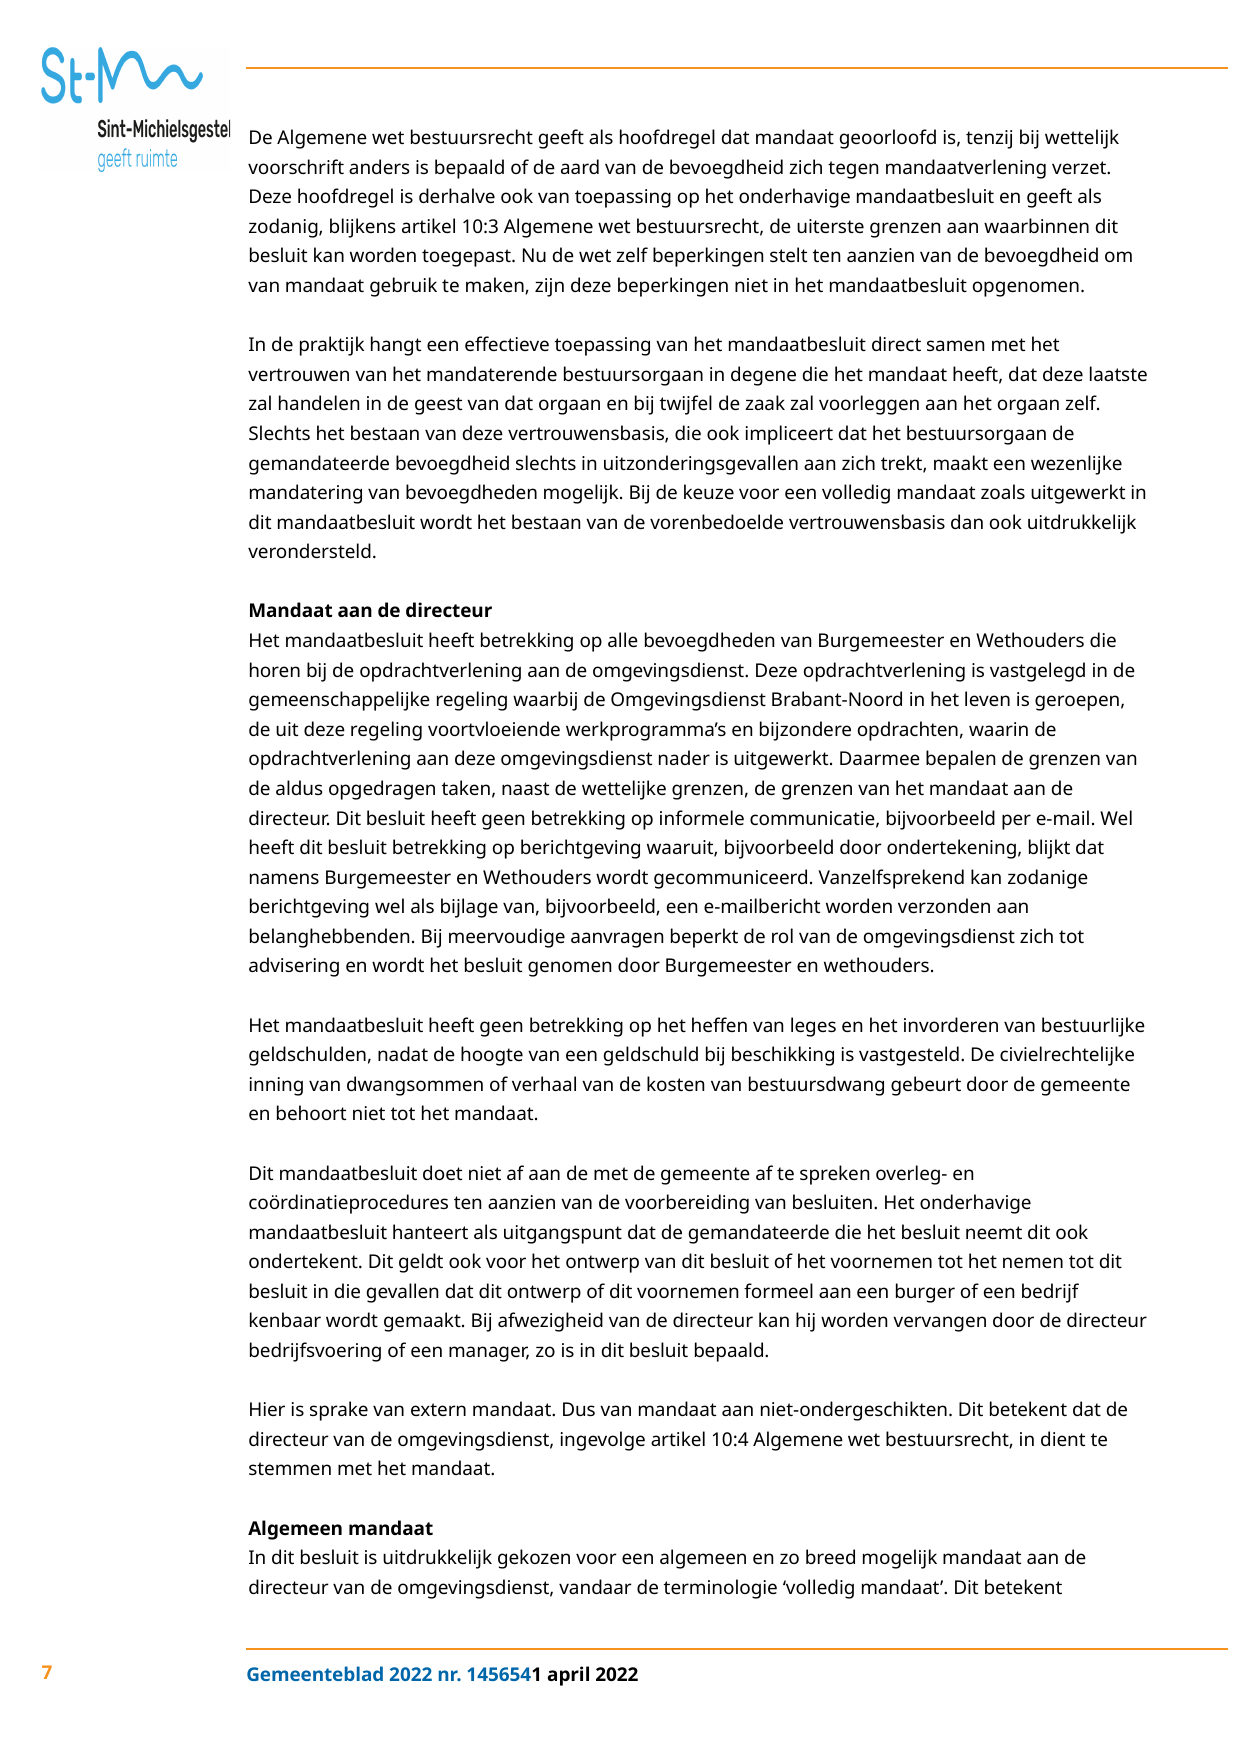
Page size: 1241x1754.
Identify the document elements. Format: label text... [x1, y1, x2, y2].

text Hier is sprake van extern mandaat. Dus van mandaat aan niet-ondergeschikten. Dit betekent dat de directeur van de omgevingsdienst, ingevolge artikel 10:4 Algemene wet bestuursrecht, in dient te stemmen met het mandaat. [248, 1396, 1152, 1481]
picture [41, 47, 231, 172]
text De Algemene wet bestuursrecht geeft als hoofdregel dat mandaat geoorloofd is, tenzij bij wettelijk voorschrift anders is bepaald of de aard van de bevoegdheid zich tegen mandaatverlening verzet. Deze hoofdregel is derhalve ook van toepassing op het onderhavige mandaatbesluit en geeft als zodanig, blijkens artikel 10:3 Algemene wet bestuursrecht, de uiterste grenzen aan waarbinnen dit besluit kan worden toegepast. Nu de wet zelf beperkingen stelt ten aanzien van de bevoegdheid om van mandaat gebruik te maken, zijn deze beperkingen niet in het mandaatbesluit opgenomen. [248, 124, 1152, 298]
text In de praktijk hangt een effectieve toepassing van het mandaatbesluit direct samen met het vertrouwen van het mandaterende bestuursorgaan in degene die het mandaat heeft, dat deze laatste zal handelen in de geest van dat orgaan en bij twijfel de zaak zal voorleggen aan het orgaan zelf. Slechts het bestaan van deze vertrouwensbasis, die ook impliceert dat het bestuursorgaan de gemandateerde bevoegdheid slechts in uitzonderingsgevallen aan zich trekt, maakt een wezenlijke mandatering van bevoegdheden mogelijk. Bij de keuze voor een volledig mandaat zoals uitgewerkt in dit mandaatbesluit wordt het bestaan van de vorenbedoelde vertrouwensbasis dan ook uitdrukkelijk verondersteld. [248, 331, 1152, 564]
text Algemeen mandaat [248, 1515, 1152, 1541]
text Mandaat aan de directeur [248, 598, 1152, 623]
text Het mandaatbesluit heeft geen betrekking op het heffen van leges en het invorderen van bestuurlijke geldschulden, nadat de hoogte van een geldschuld bij beschikking is vastgesteld. De civielrechtelijke inning van dwangsommen of verhaal van de kosten van bestuursdwang gebeurt door de gemeente en behoort niet tot het mandaat. [248, 1012, 1152, 1126]
text In dit besluit is uitdrukkelijk gekozen voor een algemeen en zo breed mogelijk mandaat aan de directeur van de omgevingsdienst, vandaar de terminologie ‘volledig mandaat’. Dit betekent [248, 1544, 1152, 1600]
text Dit mandaatbesluit doet niet af aan de met de gemeente af te spreken overleg- en coördinatieprocedures ten aanzien van de voorbereiding van besluiten. Het onderhavige mandaatbesluit hanteert als uitgangspunt dat de gemandateerde die het besluit neemt dit ook ondertekent. Dit geldt ook voor het ontwerp van dit besluit of het voornemen tot het nemen tot dit besluit in die gevallen dat dit ontwerp of dit voornemen formeel aan een burger of een bedrijf kenbaar wordt gemaakt. Bij afwezigheid van de directeur kan hij worden vervangen door de directeur bedrijfsvoering of een manager, zo is in dit besluit bepaald. [248, 1160, 1152, 1363]
text Het mandaatbesluit heeft betrekking op alle bevoegdheden van Burgemeester en Wethouders die horen bij de opdrachtverlening aan de omgevingsdienst. Deze opdrachtverlening is vastgelegd in de gemeenschappelijke regeling waarbij de Omgevingsdienst Brabant-Noord in het leven is geroepen, de uit deze regeling voortvloeiende werkprogramma’s en bijzondere opdrachten, waarin de opdrachtverlening aan deze omgevingsdienst nader is uitgewerkt. Daarmee bepalen de grenzen van de aldus opgedragen taken, naast de wettelijke grenzen, de grenzen van het mandaat aan de directeur. Dit besluit heeft geen betrekking op informele communicatie, bijvoorbeeld per e-mail. Wel heeft dit besluit betrekking op berichtgeving waaruit, bijvoorbeeld door ondertekening, blijkt dat namens Burgemeester en Wethouders wordt gecommuniceerd. Vanzelfsprekend kan zodanige berichtgeving wel als bijlage van, bijvoorbeeld, een e-mailbericht worden verzonden aan belanghebbenden. Bij meervoudige aanvragen beperkt de rol van de omgevingsdienst zich tot advisering en wordt het besluit genomen door Burgemeester en wethouders. [248, 627, 1152, 978]
